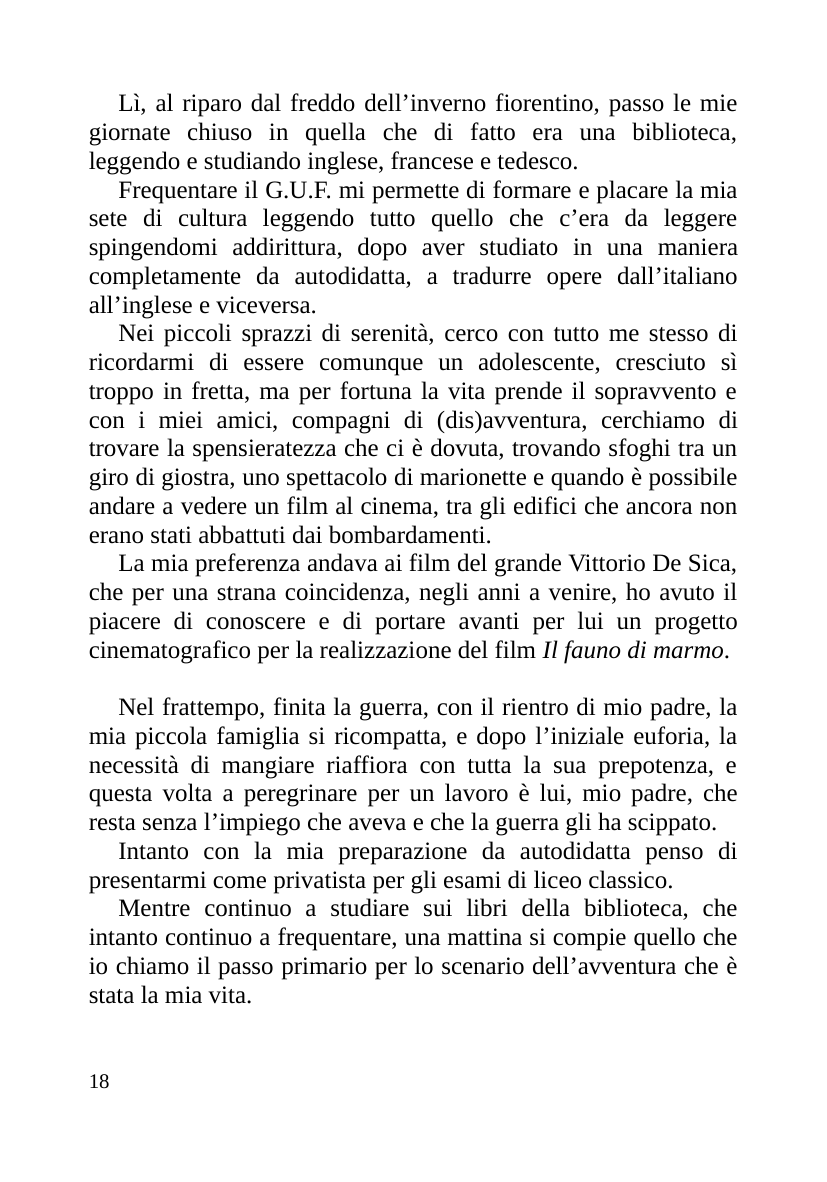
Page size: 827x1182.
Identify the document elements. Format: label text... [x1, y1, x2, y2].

text Mentre continuo a studiare sui libri della biblioteca, che intanto continuo a frequentare, una mattina si compie quello che io chiamo il passo primario per lo scenario dell’avventura che è stata la mia vita. [88, 893, 738, 1008]
text Nel frattempo, finita la guerra, con il rientro di mio padre, la mia piccola famiglia si ricompatta, e dopo l’iniziale euforia, la necessità di mangiare riaffiora con tutta la sua prepotenza, e questa volta a peregrinare per un lavoro è lui, mio padre, che resta senza l’impiego che aveva e che la guerra gli ha scippato. [88, 692, 738, 836]
text Nei piccoli sprazzi di serenità, cerco con tutto me stesso di ricordarmi di essere comunque un adolescente, cresciuto sì troppo in fretta, ma per fortuna la vita prende il sopravvento e con i miei amici, compagni di (dis)avventura, cerchiamo di trovare la spensieratezza che ci è dovuta, trovando sfoghi tra un giro di giostra, uno spettacolo di marionette e quando è possibile andare a vedere un film al cinema, tra gli edifici che ancora non erano stati abbattuti dai bombardamenti. [88, 318, 738, 548]
text Frequentare il G.U.F. mi permette di formare e placare la mia sete di cultura leggendo tutto quello che c’era da leggere spingendomi addirittura, dopo aver studiato in una maniera completamente da autodidatta, a tradurre opere dall’italiano all’inglese e viceversa. [88, 175, 738, 318]
text Lì, al riparo dal freddo dell’inverno fiorentino, passo le mie giornate chiuso in quella che di fatto era una biblioteca, leggendo e studiando inglese, francese e tedesco. [88, 88, 738, 175]
text Intanto con la mia preparazione da autodidatta penso di presentarmi come privatista per gli esami di liceo classico. [88, 836, 738, 893]
text La mia preferenza andava ai film del grande Vittorio De Sica, che per una strana coincidenza, negli anni a venire, ho avuto il piacere di conoscere e di portare avanti per lui un progetto cinematografico per la realizzazione del film Il fauno di marmo. [88, 548, 738, 663]
